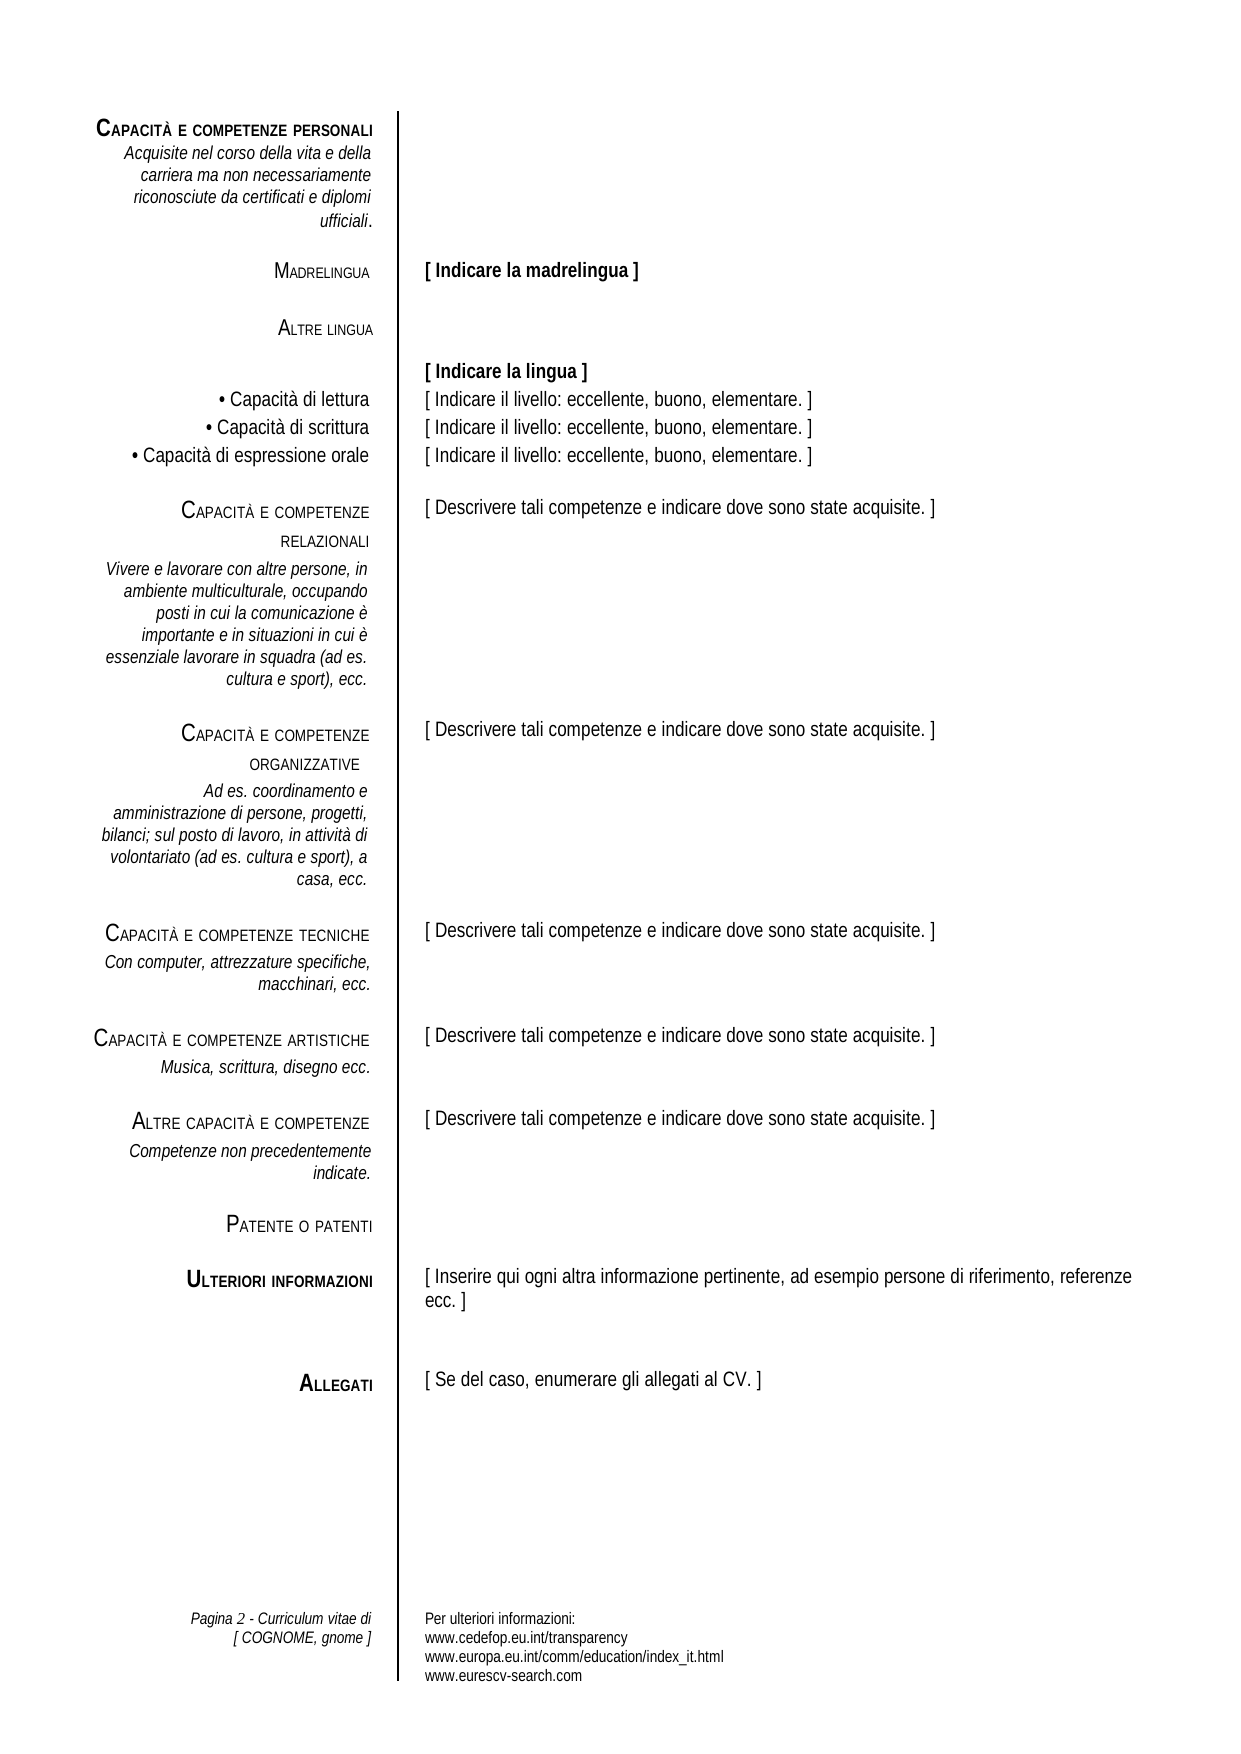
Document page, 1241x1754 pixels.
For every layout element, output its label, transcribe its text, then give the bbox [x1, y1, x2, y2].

table_cell [384, 385, 397, 413]
table_header [384, 1104, 397, 1185]
table_cell [399, 413, 413, 441]
table_header [ Descrivere tali competenze e indicare dove sono state acquisite. ] [414, 715, 1167, 891]
table_cell [384, 441, 397, 469]
table_cell • Capacità di lettura [78, 385, 384, 413]
table_header [414, 1209, 1167, 1238]
table_cell • Capacità di espressione orale [78, 441, 384, 469]
table_header [384, 357, 397, 385]
table_header [384, 493, 397, 691]
table_header Allegati [78, 1365, 384, 1398]
table_header [384, 255, 397, 286]
table_header [384, 1209, 397, 1238]
table_header [399, 1262, 413, 1314]
table_header [399, 493, 413, 691]
table_header [384, 715, 397, 891]
table_header [384, 1262, 397, 1314]
table_header Altre lingua [78, 314, 384, 341]
table_cell [384, 413, 397, 441]
table_header [399, 1209, 413, 1238]
table_header Altre capacità e competenze Competenze non precedentemente indicate. [78, 1104, 384, 1185]
table_header [399, 1021, 413, 1080]
table_cell [ Indicare il livello: eccellente, buono, elementare. ] [414, 441, 1167, 469]
table_header [399, 915, 413, 997]
table_header Madrelingua [78, 255, 384, 286]
table_header Capacità e competenze relazionali Vivere e lavorare con altre persone, in ambiente multiculturale, occupando posti in cui la comunicazione è importante e in situazioni in cui è essenziale lavorare in squadra (ad es. cultura e sport), ecc. [78, 493, 384, 691]
table_header [399, 255, 413, 286]
table_header [399, 715, 413, 891]
table_header [ Descrivere tali competenze e indicare dove sono state acquisite. ] [414, 1104, 1167, 1185]
table_header [ Inserire qui ogni altra informazione pertinente, ad esempio persone di riferimento, referenze ecc. ] [414, 1262, 1167, 1314]
table_header [ Indicare la lingua ] [414, 357, 1167, 385]
table_cell [399, 385, 413, 413]
table_cell [ Indicare il livello: eccellente, buono, elementare. ] [414, 385, 1167, 413]
table_header [399, 1365, 413, 1398]
table_header Ulteriori informazioni [78, 1262, 384, 1314]
table_cell [ Indicare il livello: eccellente, buono, elementare. ] [414, 413, 1167, 441]
table_header [384, 1365, 397, 1398]
table_header [ Se del caso, enumerare gli allegati al CV. ] [414, 1365, 1167, 1398]
table_header Capacità e competenze organizzative Ad es. coordinamento e amministrazione di persone, progetti, bilanci; sul posto di lavoro, in attività di volontariato (ad es. cultura e sport), a casa, ecc. [78, 715, 384, 891]
table_header [384, 915, 397, 997]
table_header [78, 357, 384, 385]
table_header [ Descrivere tali competenze e indicare dove sono state acquisite. ] [414, 1021, 1167, 1080]
table_header [384, 1021, 397, 1080]
table_header Capacità e competenze tecniche Con computer, attrezzature specifiche, macchinari, ecc. [78, 915, 384, 997]
table_header [ Descrivere tali competenze e indicare dove sono state acquisite. ] [414, 493, 1167, 691]
table_header Capacità e competenze personali Acquisite nel corso della vita e della carriera ma non necessariamente riconosciute da certificati e diplomi ufficiali. [78, 113, 384, 231]
table_header Capacità e competenze artistiche Musica, scrittura, disegno ecc. [78, 1021, 384, 1080]
table_header [ Indicare la madrelingua ] [414, 255, 1167, 286]
table_header [399, 357, 413, 385]
table_header [399, 1104, 413, 1185]
table_header [ Descrivere tali competenze e indicare dove sono state acquisite. ] [414, 915, 1167, 997]
table_header Patente o patenti [78, 1209, 384, 1238]
table_cell [399, 441, 413, 469]
table_cell • Capacità di scrittura [78, 413, 384, 441]
